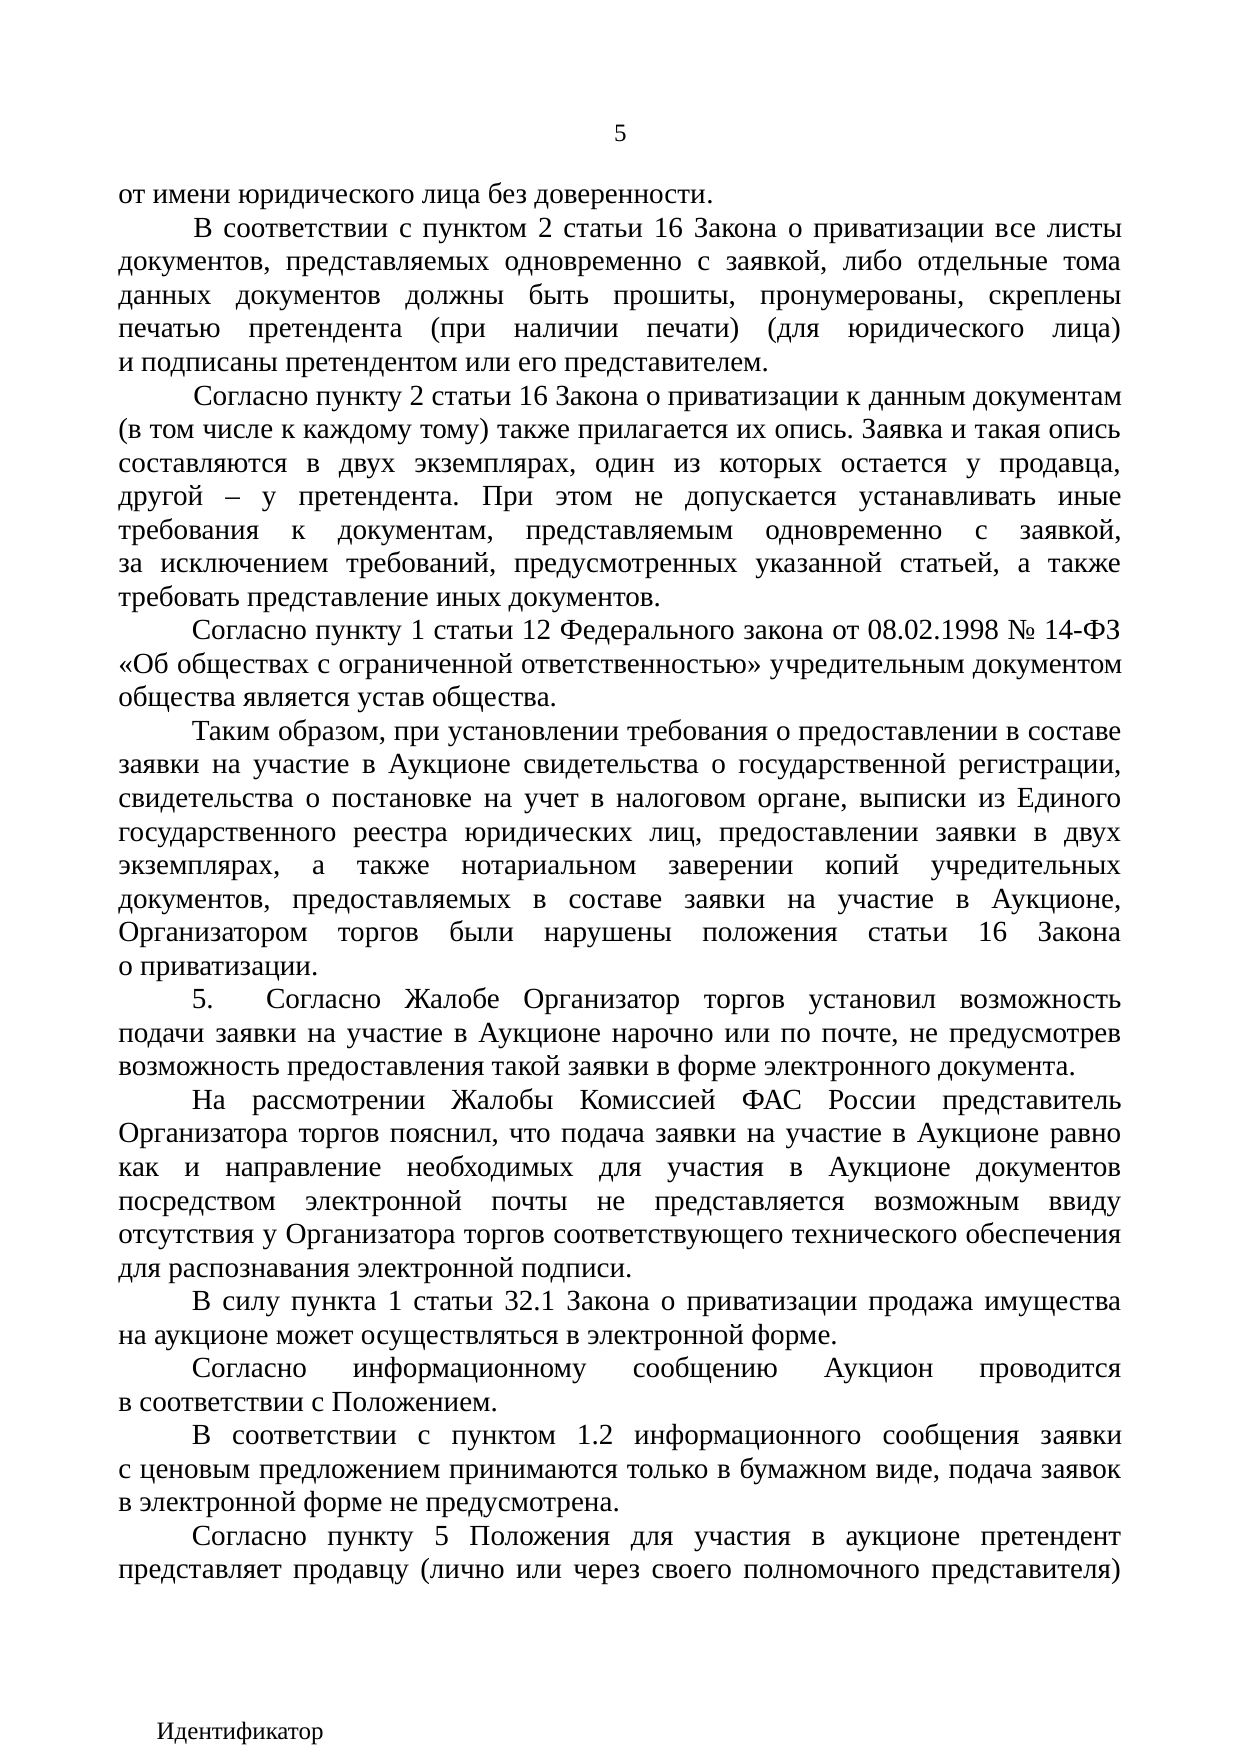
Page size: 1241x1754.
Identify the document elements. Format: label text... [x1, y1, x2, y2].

text Согласно пункту 1 статьи 12 Федерального закона от 08.02.1998 № 14-ФЗ «Об обществах с ограниченной ответственностью» учредительным документом общества является устав общества. [118, 612, 1122, 713]
text Согласно пункту 5 Положения для участия в аукционе претендент представляет продавцу (лично или через своего полномочного представителя) [118, 1518, 1122, 1585]
text На рассмотрении Жалобы Комиссией ФАС России представитель Организатора торгов пояснил, что подача заявки на участие в Аукционе равно как и направление необходимых для участия в Аукционе документов посредством электронной почты не представляется возможным ввиду отсутствия у Организатора торгов соответствующего технического обеспечения для распознавания электронной подписи. [118, 1082, 1122, 1283]
text В силу пункта 1 статьи 32.1 Закона о приватизации продажа имущества на аукционе может осуществляться в электронной форме. [118, 1283, 1122, 1350]
text Согласно пункту 2 статьи 16 Закона о приватизации к данным документам (в том числе к каждому тому) также прилагается их опись. Заявка и такая опись составляются в двух экземплярах, один из которых остается у продавца, другой – у претендента. При этом не допускается устанавливать иные требования к документам, представляемым одновременно с заявкой, за исключением требований, предусмотренных указанной статьей, а также требовать представление иных документов. [118, 378, 1122, 612]
text В соответствии с пунктом 1.2 информационного сообщения заявки с ценовым предложением принимаются только в бумажном виде, подача заявок в электронной форме не предусмотрена. [118, 1417, 1122, 1518]
text от имени юридического лица без доверенности. [118, 176, 1122, 210]
text 5. Согласно Жалобе Организатор торгов установил возможность подачи заявки на участие в Аукционе нарочно или по почте, не предусмотрев возможность предоставления такой заявки в форме электронного документа. [118, 981, 1122, 1082]
text Согласно информационному сообщению Аукцион проводится в соответствии с Положением. [118, 1350, 1122, 1417]
text В соответствии с пунктом 2 статьи 16 Закона о приватизации все листы документов, представляемых одновременно с заявкой, либо отдельные тома данных документов должны быть прошиты, пронумерованы, скреплены печатью претендента (при наличии печати) (для юридического лица) и подписаны претендентом или его представителем. [118, 210, 1122, 378]
text Таким образом, при установлении требования о предоставлении в составе заявки на участие в Аукционе свидетельства о государственной регистрации, свидетельства о постановке на учет в налоговом органе, выписки из Единого государственного реестра юридических лиц, предоставлении заявки в двух экземплярах, а также нотариальном заверении копий учредительных документов, предоставляемых в составе заявки на участие в Аукционе, Организатором торгов были нарушены положения статьи 16 Закона о приватизации. [118, 713, 1122, 981]
